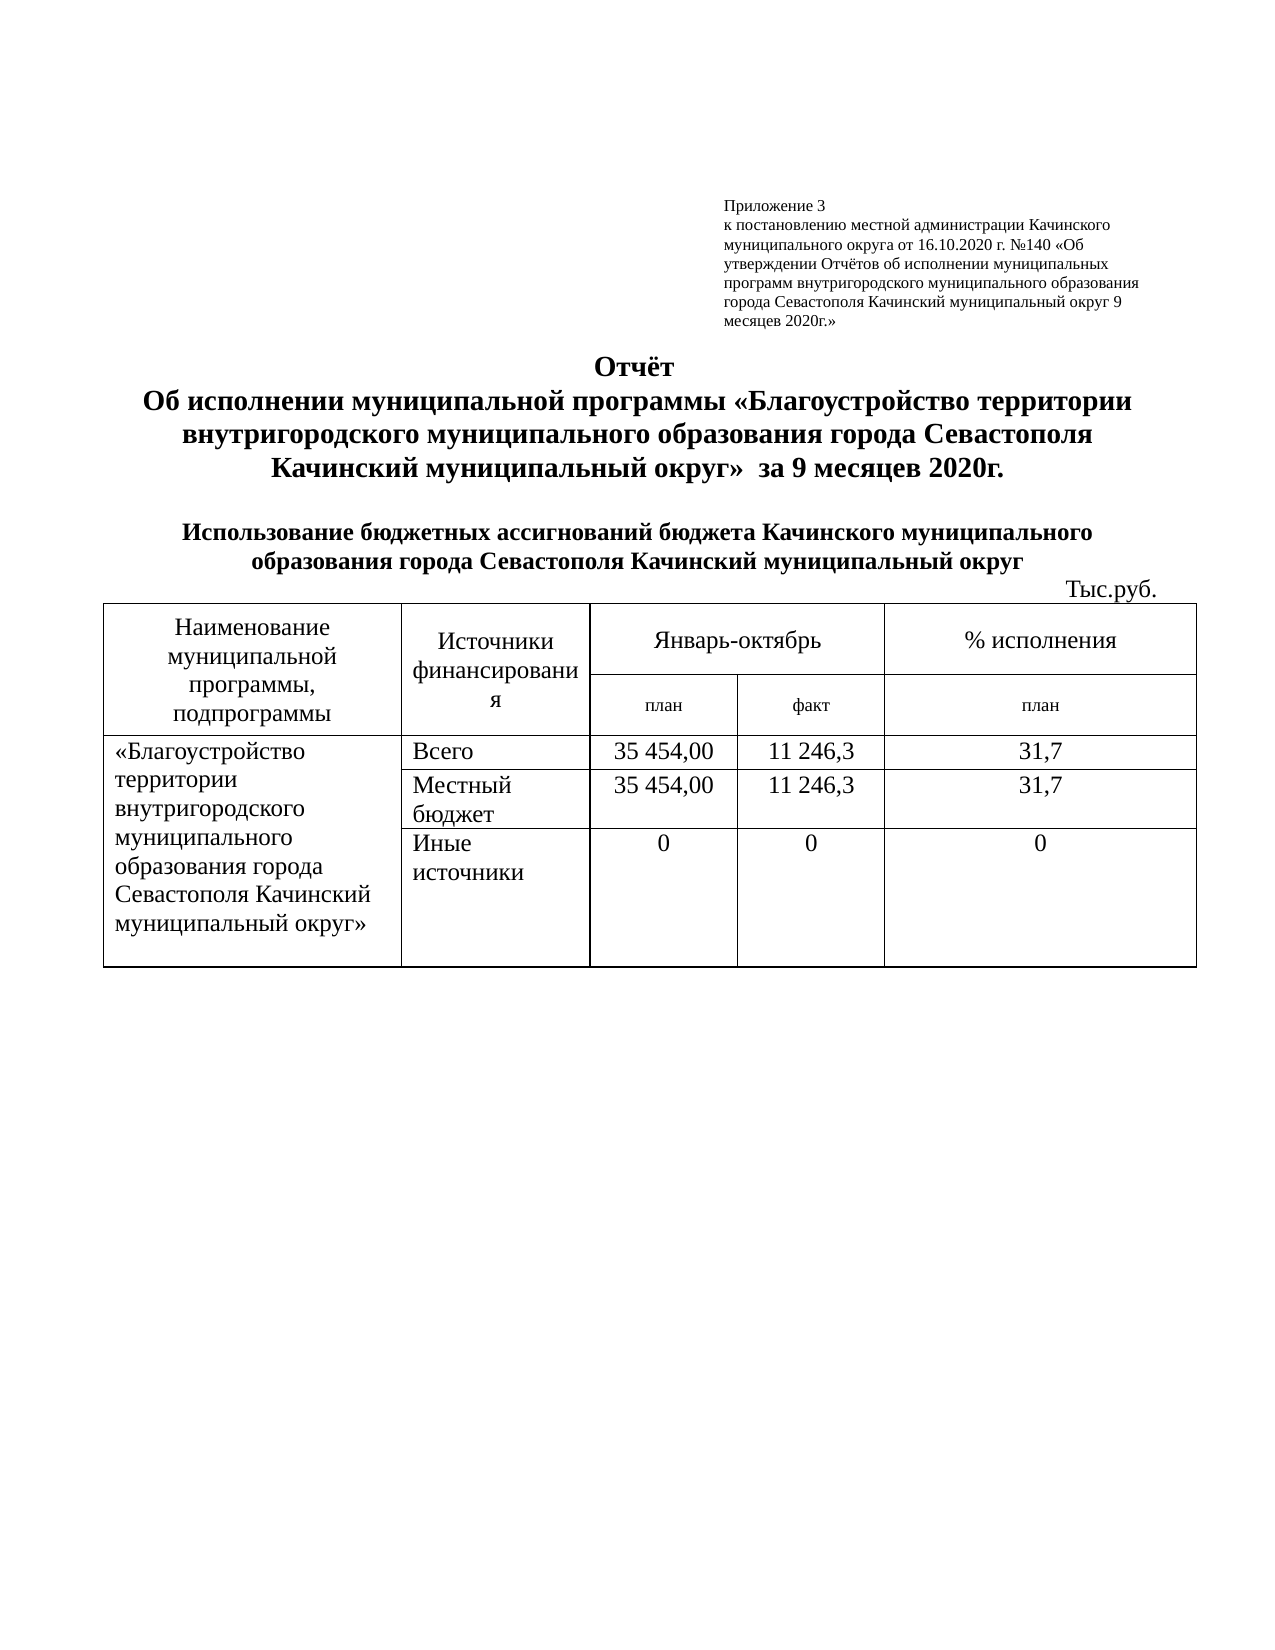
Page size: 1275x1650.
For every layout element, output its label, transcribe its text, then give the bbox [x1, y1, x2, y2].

table_cell Иные источники [402, 829, 589, 966]
table_header % исполнения [885, 604, 1196, 674]
table_cell план [885, 675, 1196, 735]
table_cell Всего [402, 736, 589, 769]
text к постановлению местной администрации Качинского муниципального округа от 16.10.2020 г. №140 «Об утверждении Отчётов об исполнении муниципальных программ внутригородского муниципального образования города Севастополя Качинский муниципальный округ 9 месяцев 2020г.» [723, 215, 1157, 330]
table_cell 11 246,3 [738, 770, 884, 827]
table_header Наименование муниципальной программы, подпрограммы [104, 604, 401, 735]
text Приложение 3 [118, 196, 1157, 215]
table_cell 31,7 [885, 736, 1196, 769]
table_cell план [591, 675, 737, 735]
table_cell 0 [738, 829, 884, 966]
table_header Источники финансирования [402, 604, 589, 735]
table_cell «Благоустройство территории внутригородского муниципального образования города Севастополя Качинский муниципальный округ» [104, 736, 401, 966]
table_cell 0 [885, 829, 1196, 966]
table_cell Местный бюджет [402, 770, 589, 827]
table_cell 11 246,3 [738, 736, 884, 769]
table_cell 35 454,00 [591, 736, 737, 769]
text Об исполнении муниципальной программы «Благоустройство территории внутригородского муниципального образования города Севастополя Качинский муниципальный округ» за 9 месяцев 2020г. [118, 383, 1157, 483]
table_cell 31,7 [885, 770, 1196, 827]
table_cell 35 454,00 [591, 770, 737, 827]
table_cell факт [738, 675, 884, 735]
text Отчёт [118, 349, 1157, 383]
table_header Январь-октябрь [591, 604, 884, 674]
text Использование бюджетных ассигнований бюджета Качинского муниципального образования города Севастополя Качинский муниципальный округ [118, 517, 1157, 574]
table_cell 0 [591, 829, 737, 966]
text Тыс.руб. [118, 574, 1157, 603]
